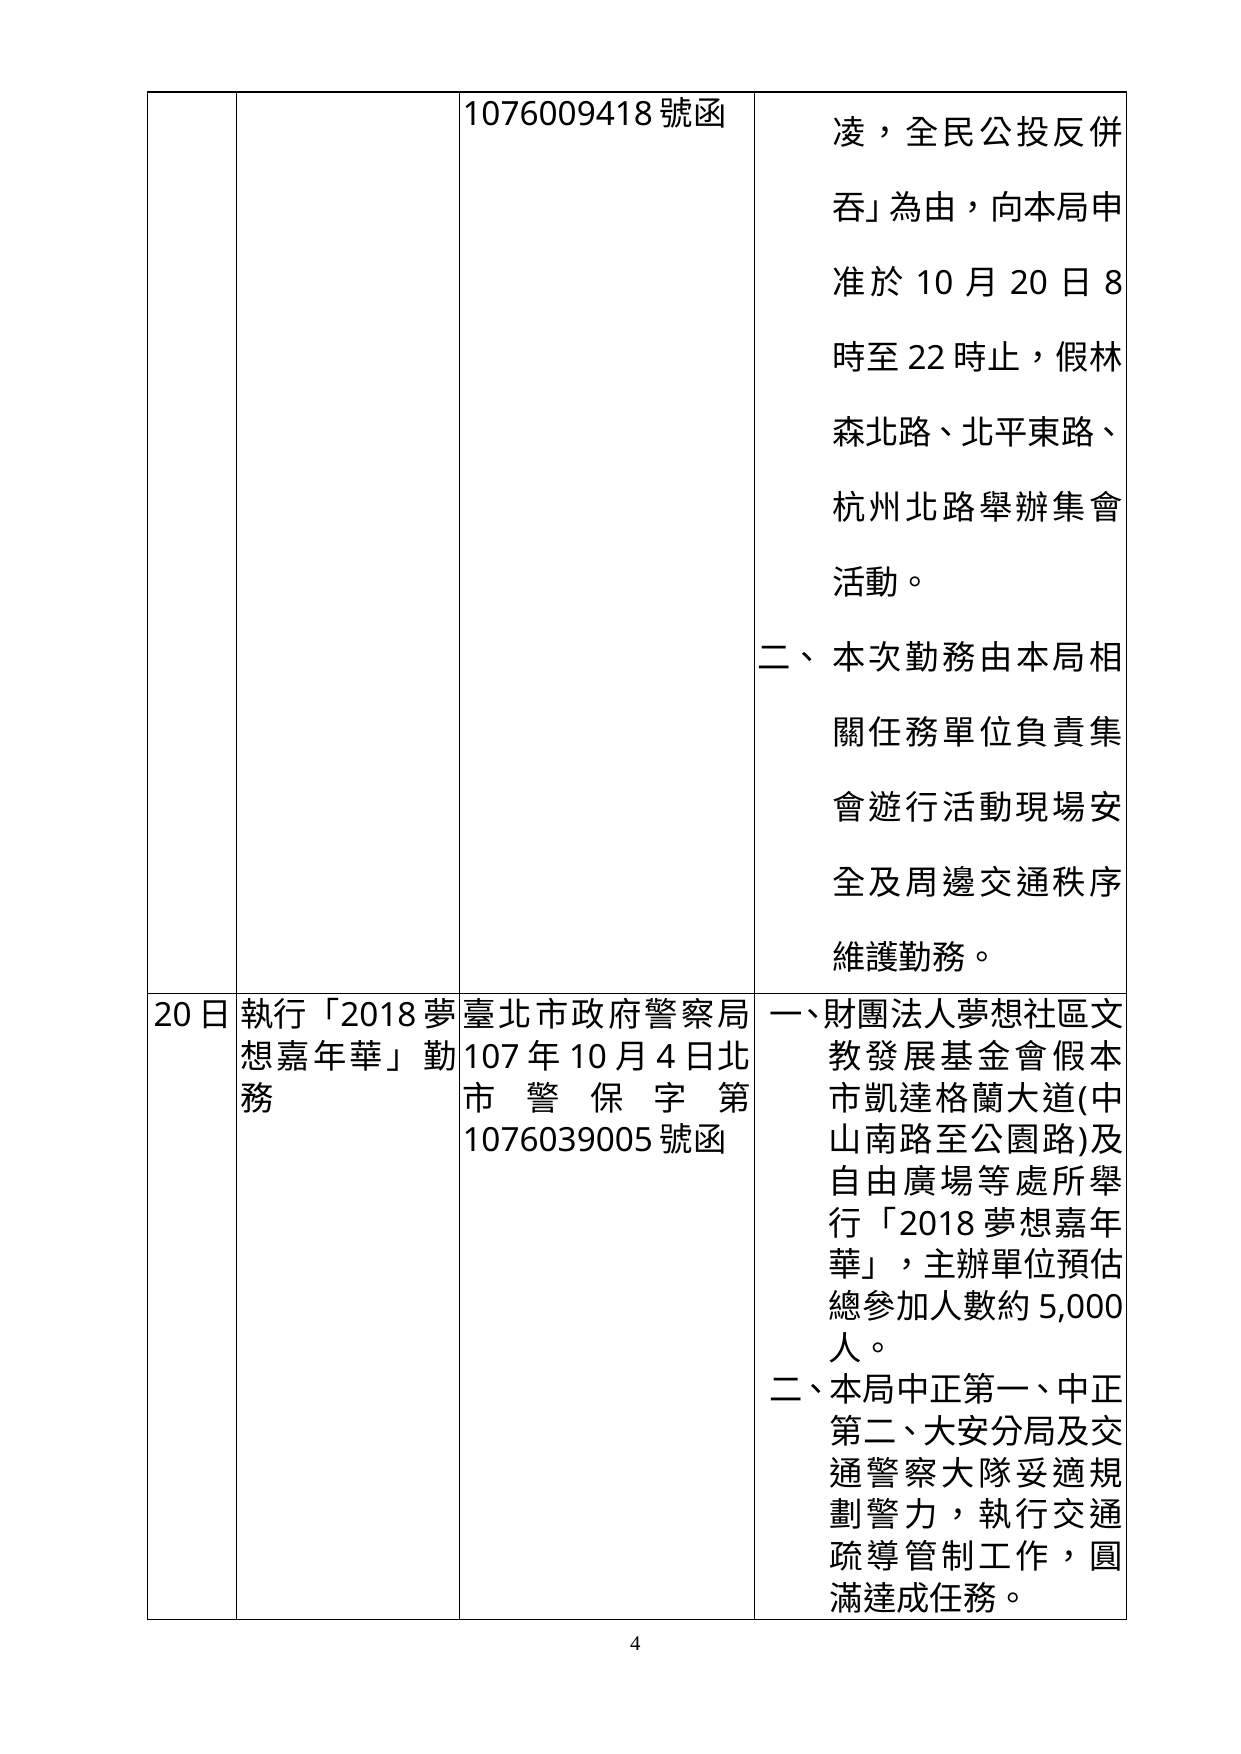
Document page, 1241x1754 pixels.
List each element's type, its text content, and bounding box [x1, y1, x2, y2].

table_cell 1076009418號函 [460, 93, 754, 992]
table_cell [237, 93, 459, 992]
table_cell 臺北市政府警察局107年10月4日北市警保字第1076039005號函 [460, 994, 754, 1618]
table_cell 執行「2018夢想嘉年華」勤務 [237, 994, 459, 1618]
table_cell 一、財團法人夢想社區文教發展基金會假本市凱達格蘭大道(中山南路至公園路)及自由廣場等處所舉行「2018夢想嘉年華」，主辦單位預估總參加人數約5,000人。 二、本局中正第一、中正第二、大安分局及交通警察大隊妥適規劃警力，執行交通疏導管制工作，圓滿達成任務。 [755, 994, 1126, 1618]
table_cell [148, 93, 236, 992]
table_cell 20日 [148, 994, 236, 1618]
table_cell 凌，全民公投反併吞」為由，向本局申准於10月20日8時至22時止，假林森北路、北平東路、杭州北路舉辦集會活動。 本次勤務由本局相關任務單位負責集會遊行活動現場安全及周邊交通秩序維護勤務。 [755, 93, 1126, 992]
